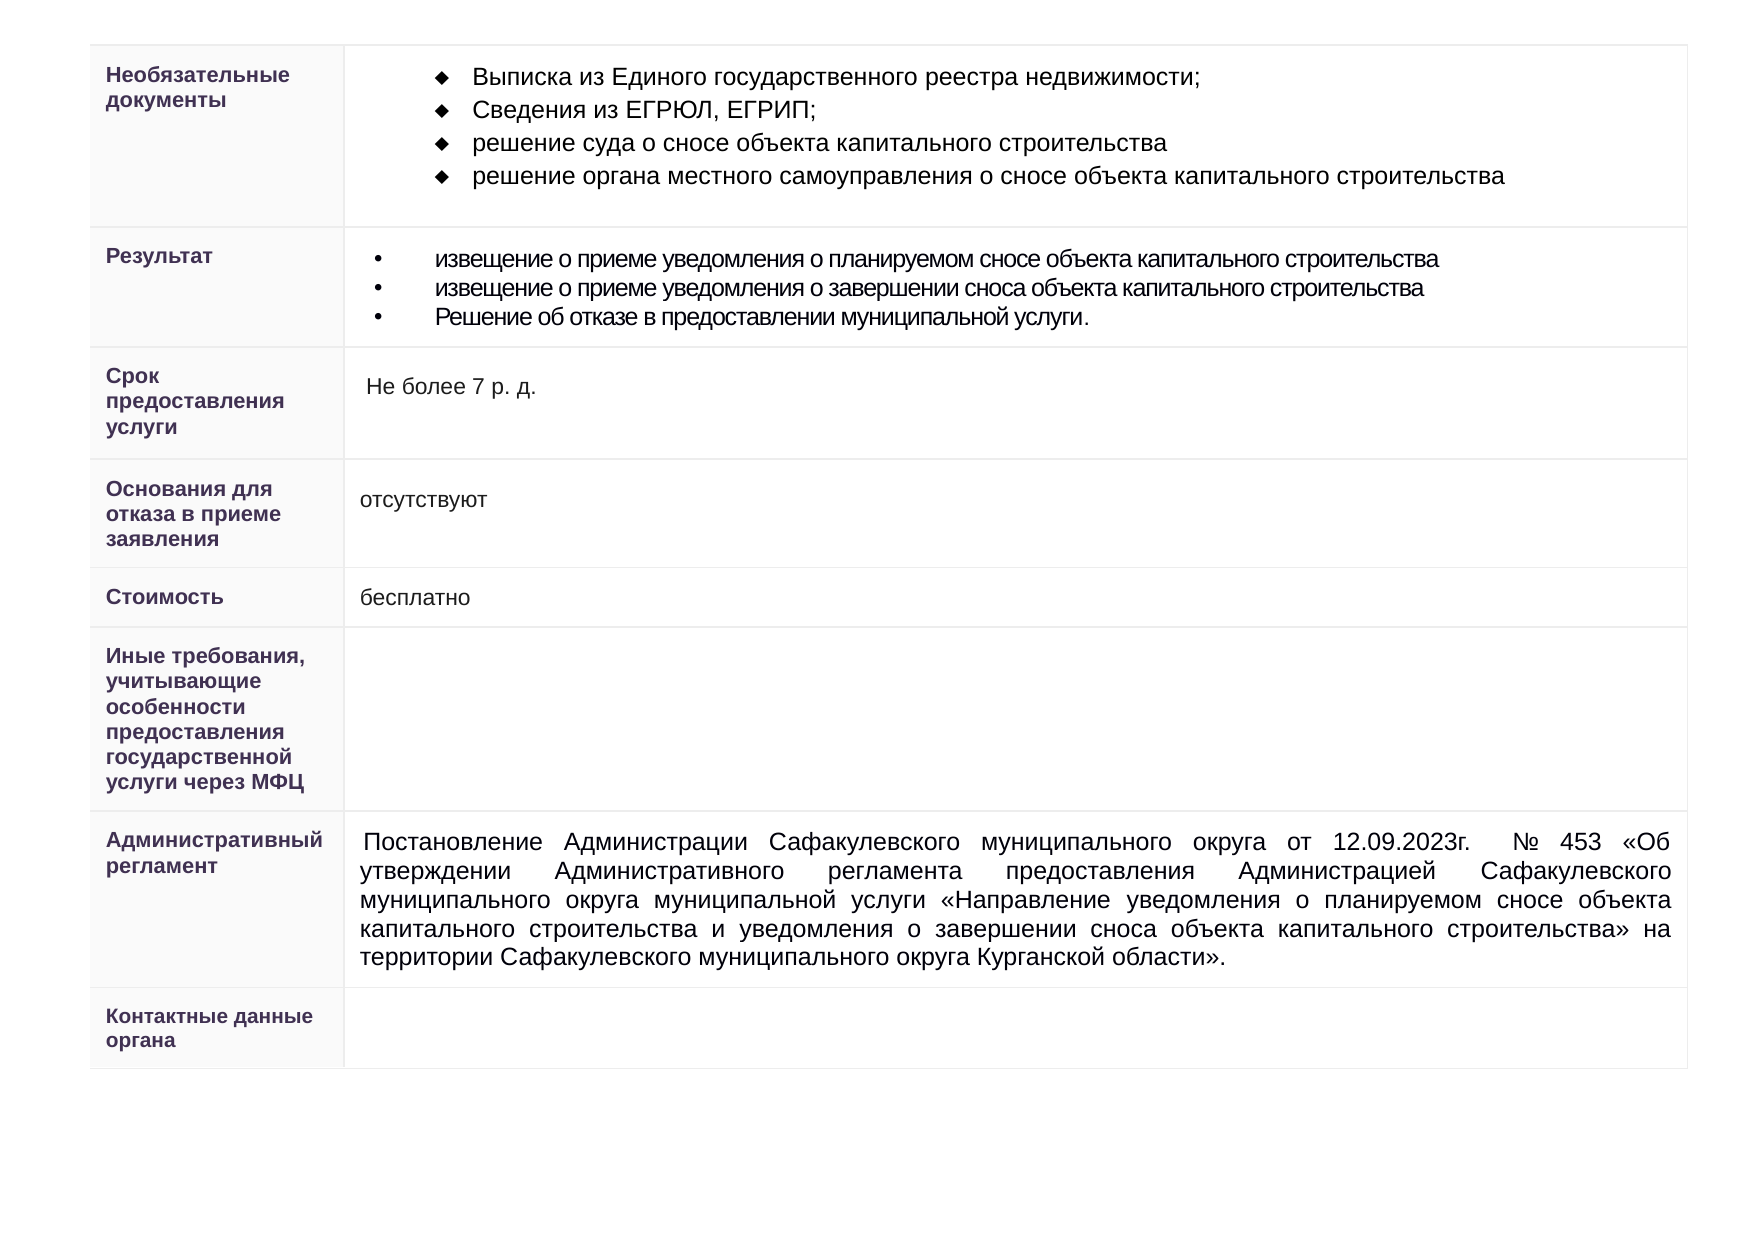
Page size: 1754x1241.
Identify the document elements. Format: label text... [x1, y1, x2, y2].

table_cell [345, 628, 1687, 810]
table_cell Контактные данные органа [90, 988, 343, 1067]
table_cell Административный регламент [90, 812, 343, 987]
table_cell бесплатно [345, 568, 1687, 626]
table_cell извещение о приеме уведомления о планируемом сносе объекта капитального строительства извещение о приеме уведомления о завершении сноса объекта капитального строительства Решение об отказе в предоставлении муниципальной услуги. [345, 228, 1687, 346]
table_cell Не более 7 р. д. [345, 348, 1687, 458]
table_cell Необязательные документы [90, 46, 343, 226]
table_cell [345, 988, 1687, 1067]
table_cell Результат [90, 228, 343, 346]
table_cell Срок предоставления услуги [90, 348, 343, 458]
table_cell Стоимость [90, 568, 343, 626]
table_cell Иные требования, учитывающие особенности предоставления государственной услуги через МФЦ [90, 628, 343, 810]
table_cell отсутствуют [345, 460, 1687, 567]
table_cell Выписка из Единого государственного реестра недвижимости; Сведения из ЕГРЮЛ, ЕГРИП; решение суда о сносе объекта капитального строительства решение органа местного самоуправления о сносе объекта капитального строительства [345, 46, 1687, 226]
table_cell Основания для отказа в приеме заявления [90, 460, 343, 567]
table_cell Постановление Администрации Сафакулевского муниципального округа от 12.09.2023г. № 453 «Об утверждении Административного регламента предоставления Администрацией Сафакулевского муниципального округа муниципальной услуги «Направление уведомления о планируемом сносе объекта капитального строительства и уведомления о завершении сноса объекта капитального строительства» на территории Сафакулевского муниципального округа Курганской области». [345, 812, 1687, 987]
